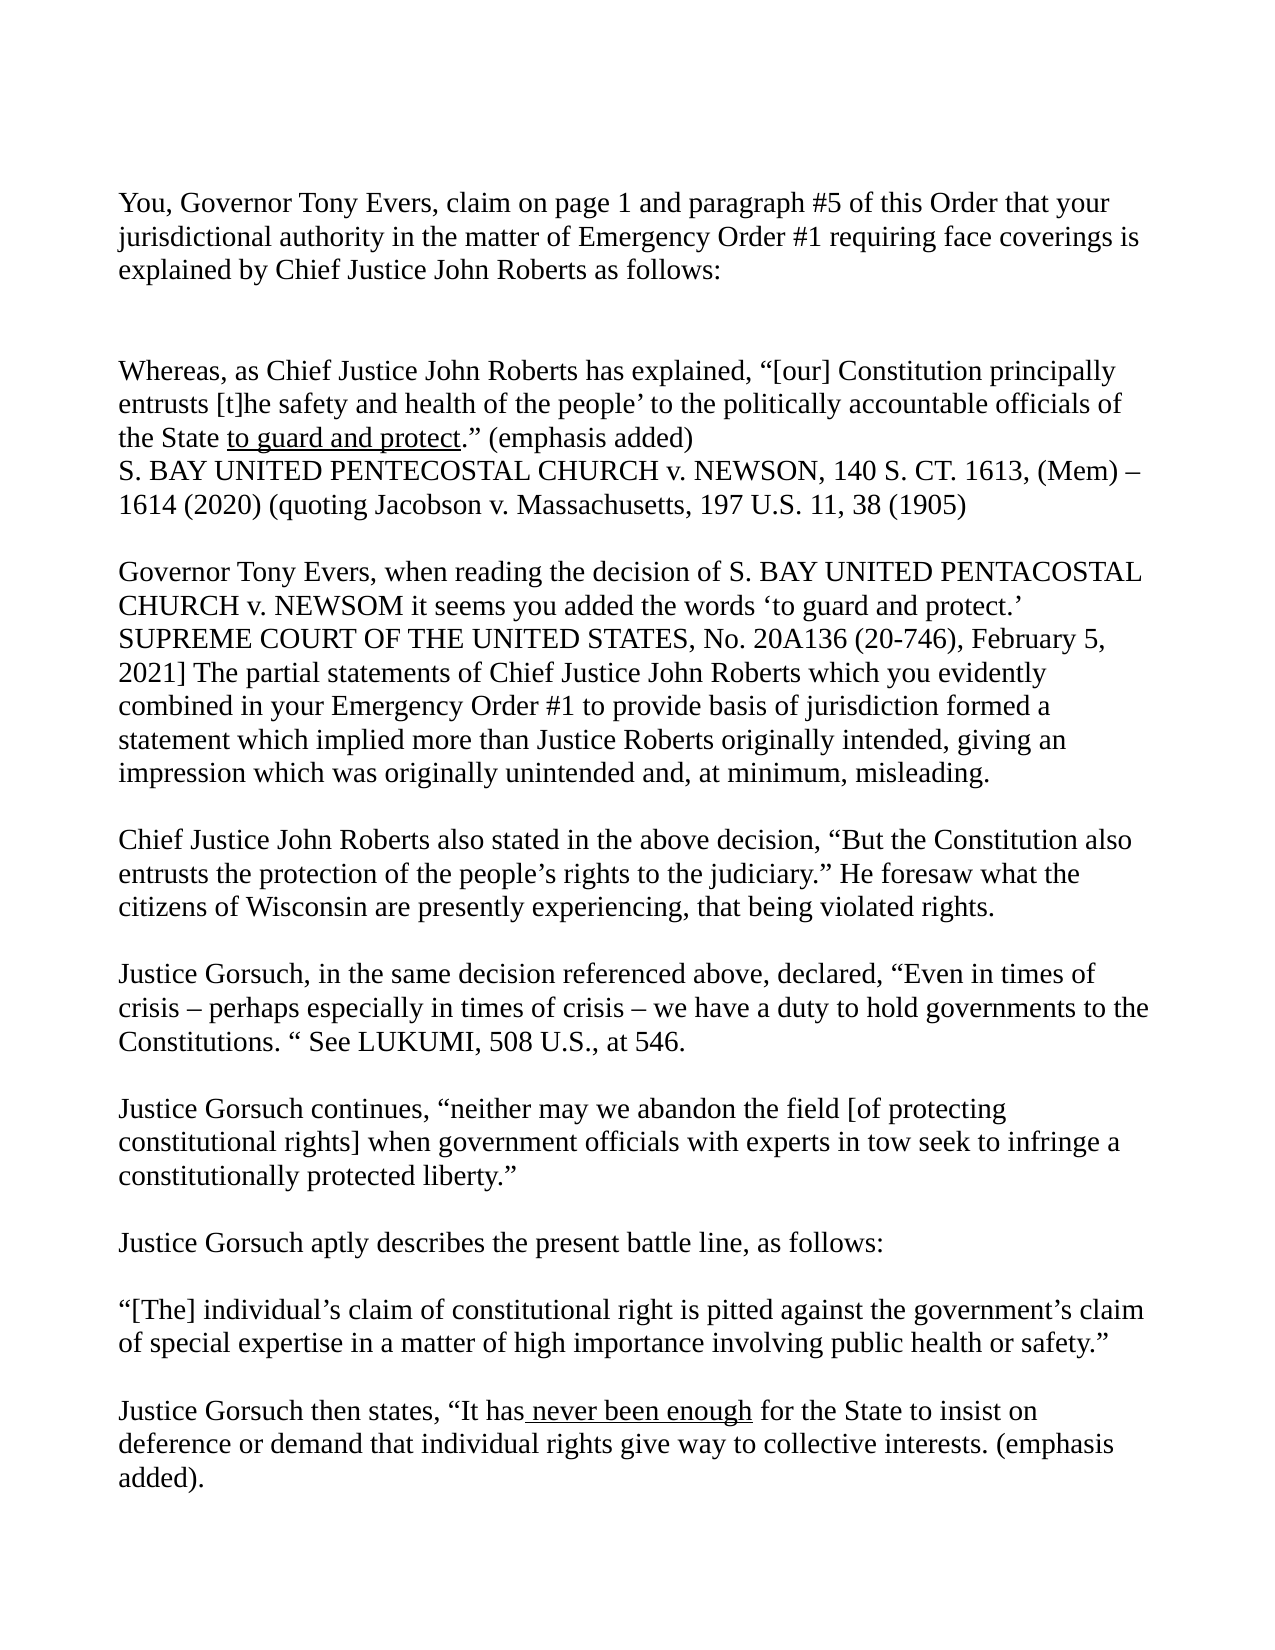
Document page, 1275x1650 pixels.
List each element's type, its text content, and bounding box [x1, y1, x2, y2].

text Justice Gorsuch, in the same decision referenced above, declared, “Even in times of crisis – perhaps especially in times of crisis – we have a duty to hold governments to the Constitutions. “ See LUKUMI, 508 U.S., at 546. [118, 957, 1157, 1057]
text Chief Justice John Roberts also stated in the above decision, “But the Constitution also entrusts the protection of the people’s rights to the judiciary.” He foresaw what the citizens of Wisconsin are presently experiencing, that being violated rights. [118, 822, 1157, 923]
text Governor Tony Evers, when reading the decision of S. BAY UNITED PENTACOSTAL CHURCH v. NEWSOM it seems you added the words ‘to guard and protect.’ SUPREME COURT OF THE UNITED STATES, No. 20A136 (20-746), February 5, 2021] The partial statements of Chief Justice John Roberts which you evidently combined in your Emergency Order #1 to provide basis of jurisdiction formed a statement which implied more than Justice Roberts originally intended, giving an impression which was originally unintended and, at minimum, misleading. [118, 554, 1157, 789]
text Whereas, as Chief Justice John Roberts has explained, “[our] Constitution principally entrusts [t]he safety and health of the people’ to the politically accountable officials of the State to guard and protect.” (emphasis added) [118, 353, 1157, 453]
text You, Governor Tony Evers, claim on page 1 and paragraph #5 of this Order that your jurisdictional authority in the matter of Emergency Order #1 requiring face coverings is explained by Chief Justice John Roberts as follows: [118, 185, 1157, 286]
text Justice Gorsuch aptly describes the present battle line, as follows: [118, 1225, 1157, 1258]
text “[The] individual’s claim of constitutional right is pitted against the government’s claim of special expertise in a matter of high importance involving public health or safety.” [118, 1292, 1157, 1359]
text Justice Gorsuch continues, “neither may we abandon the field [of protecting constitutional rights] when government officials with experts in tow seek to infringe a constitutionally protected liberty.” [118, 1091, 1157, 1191]
text S. BAY UNITED PENTECOSTAL CHURCH v. NEWSON, 140 S. CT. 1613, (Mem) – 1614 (2020) (quoting Jacobson v. Massachusetts, 197 U.S. 11, 38 (1905) [118, 453, 1157, 521]
text Justice Gorsuch then states, “It has never been enough for the State to insist on deference or demand that individual rights give way to collective interests. (emphasis added). [118, 1393, 1157, 1493]
